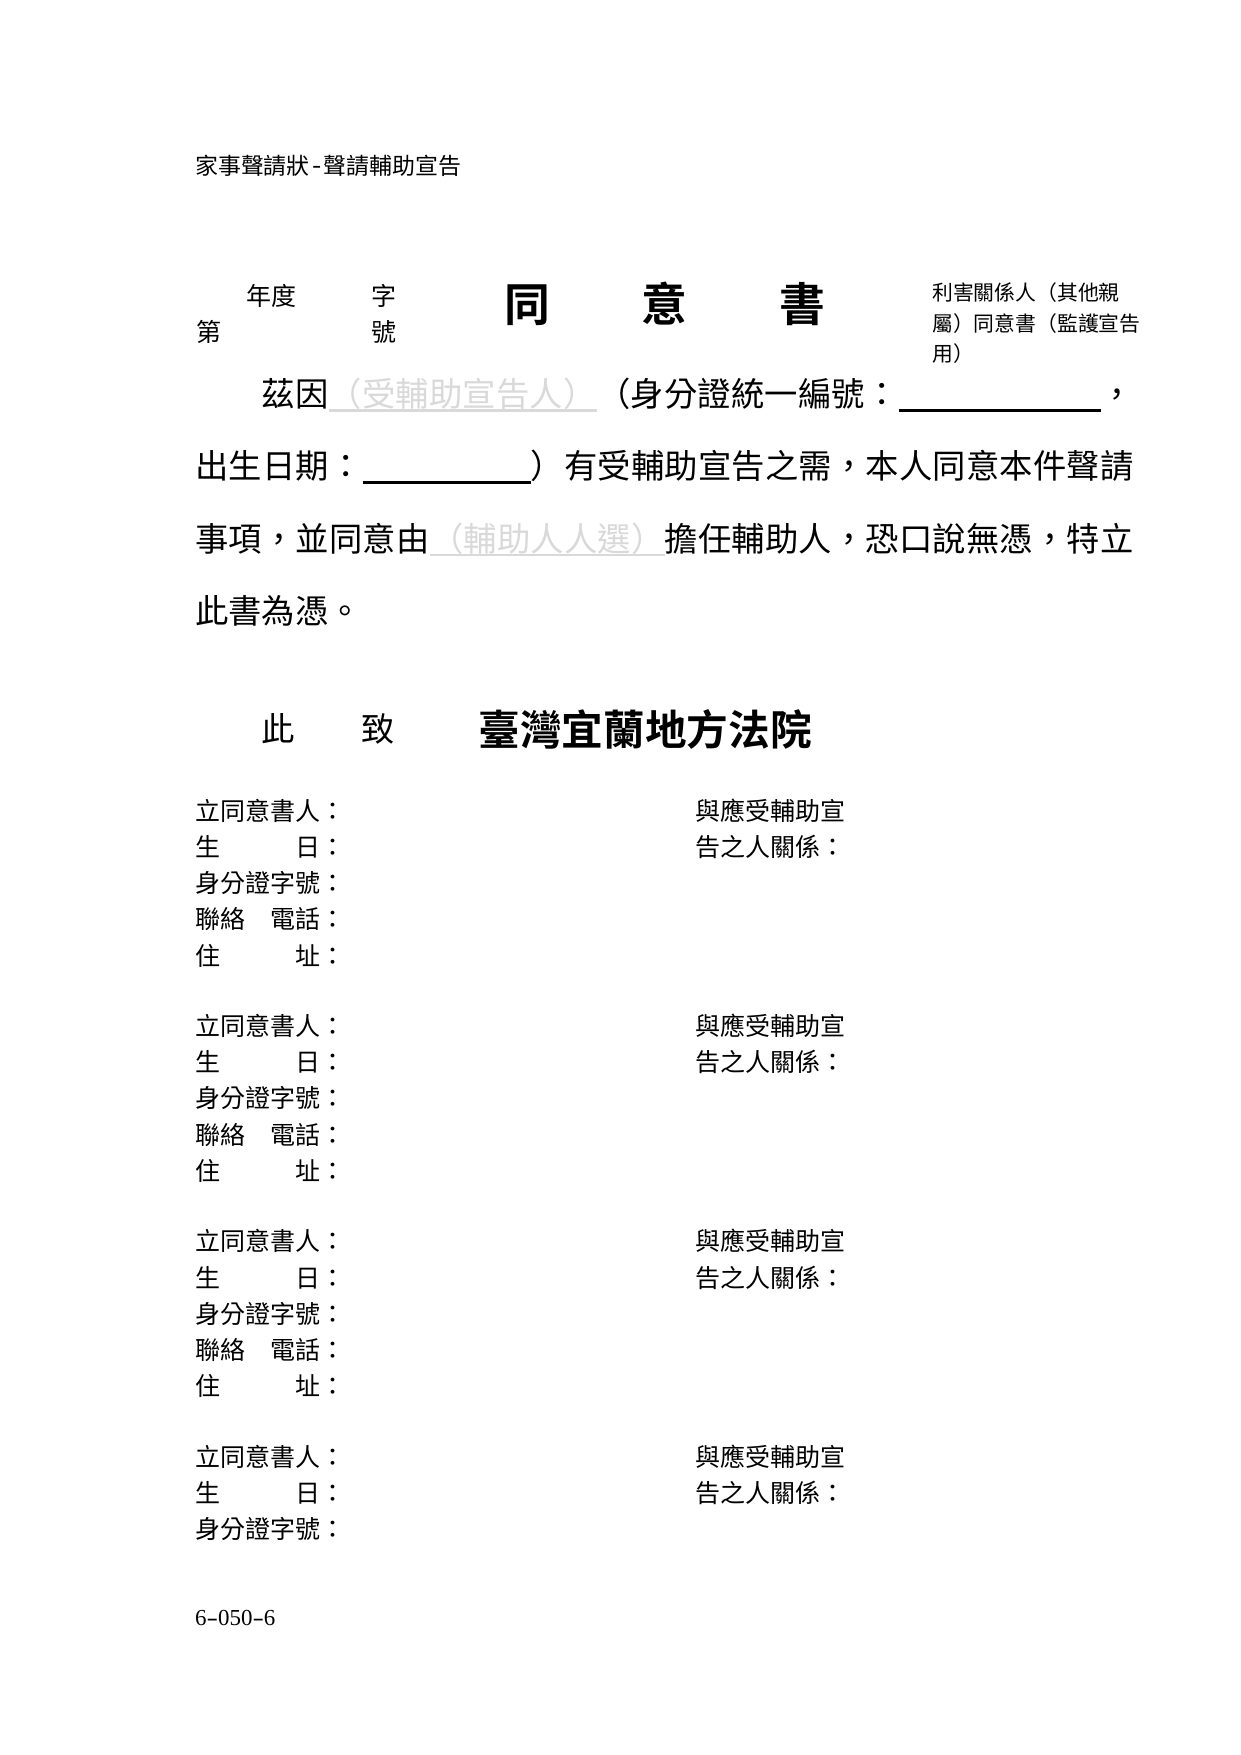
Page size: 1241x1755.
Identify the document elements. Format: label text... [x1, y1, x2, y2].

text 茲因（受輔助宣告人）（身分證統一編號： ，出生日期： ）有受輔助宣告之需，本人同意本件聲請事項，並同意由（輔助人人選）擔任輔助人，恐口說無憑，特立此書為憑。 [195, 368, 1134, 633]
text 立同意書人： 與應受輔助宣 [195, 1222, 1134, 1258]
text 同 意 書 [195, 268, 1134, 334]
text 聯絡 電話： [195, 1115, 1134, 1151]
text 聯絡 電話： [195, 1331, 1134, 1367]
text 立同意書人： 與應受輔助宣 [195, 1006, 1134, 1043]
text 立同意書人： 與應受輔助宣 [195, 1437, 1134, 1473]
text 住 址： [195, 1151, 1134, 1188]
text 此 致 臺灣宜蘭地方法院 [195, 697, 1134, 757]
text 身分證字號： [195, 1509, 1134, 1546]
text 生 日： 告之人關係： [195, 1473, 1134, 1509]
text 身分證字號： [195, 1294, 1134, 1331]
text 身分證字號： [195, 1079, 1134, 1115]
text 住 址： [195, 1367, 1134, 1403]
text 生 日： 告之人關係： [195, 1258, 1134, 1294]
text 聯絡 電話： [195, 900, 1134, 936]
text 住 址： [195, 936, 1134, 972]
text 生 日： 告之人關係： [195, 827, 1134, 864]
text 身分證字號： [195, 864, 1134, 900]
text 生 日： 告之人關係： [195, 1043, 1134, 1079]
text 立同意書人： 與應受輔助宣 [195, 791, 1134, 827]
